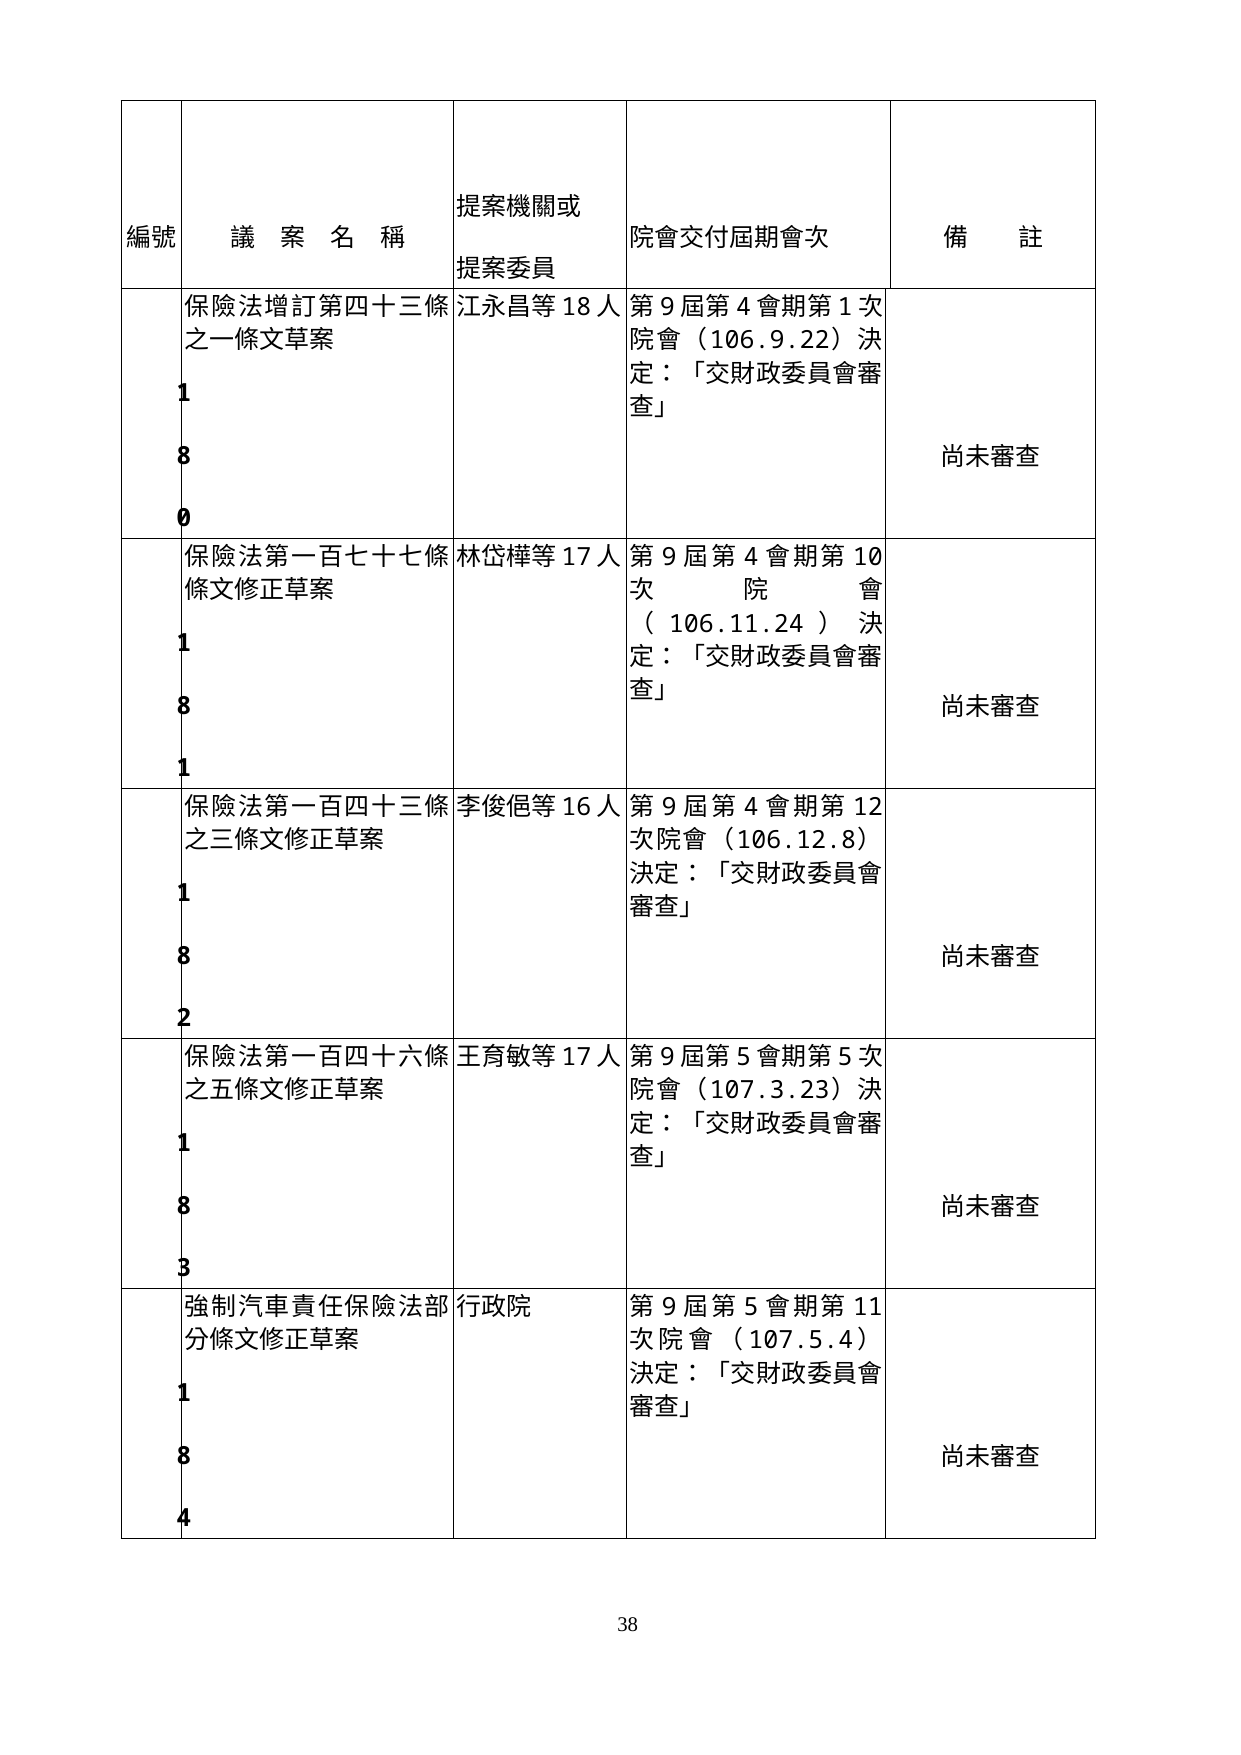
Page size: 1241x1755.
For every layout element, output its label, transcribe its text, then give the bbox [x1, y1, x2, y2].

table_cell [122, 289, 181, 538]
table_header 院會交付屆期會次 [627, 101, 890, 288]
table_cell 王育敏等17人 [454, 1039, 626, 1288]
table_header 提案機關或 提案委員 [454, 101, 626, 288]
table_cell 第9屆第4會期第1次院會（106.9.22）決定：「交財政委員會審查」 [627, 289, 885, 538]
table_cell 保險法增訂第四十三條之一條文草案 [182, 289, 453, 538]
table_cell 尚未審查 [886, 789, 1095, 1038]
table_header 備 註 [891, 101, 1095, 288]
table_cell [122, 1289, 181, 1538]
table_cell 江永昌等18人 [454, 289, 626, 538]
table_cell 尚未審查 [886, 1039, 1095, 1288]
table_cell 保險法第一百七十七條條文修正草案 [182, 539, 453, 788]
table_cell 尚未審查 [886, 1289, 1095, 1538]
table_cell 第9屆第5會期第11次院會（107.5.4）決定：「交財政委員會審查」 [627, 1289, 885, 1538]
table_cell 第9屆第5會期第5次院會（107.3.23）決定：「交財政委員會審查」 [627, 1039, 885, 1288]
table_cell 尚未審查 [886, 539, 1095, 788]
table_cell [122, 539, 181, 788]
table_header 編號 [122, 101, 181, 288]
table_cell 保險法第一百四十三條之三條文修正草案 [182, 789, 453, 1038]
table_cell 行政院 [454, 1289, 626, 1538]
table_cell 林岱樺等17人 [454, 539, 626, 788]
table_cell [122, 789, 181, 1038]
table_cell 第9屆第4會期第12次院會（106.12.8）決定：「交財政委員會審查」 [627, 789, 885, 1038]
table_cell 強制汽車責任保險法部分條文修正草案 [182, 1289, 453, 1538]
table_cell [122, 1039, 181, 1288]
table_cell 李俊俋等16人 [454, 789, 626, 1038]
table_cell 第9屆第4會期第10次院會（106.11.24）決定：「交財政委員會審查」 [627, 539, 885, 788]
table_cell 保險法第一百四十六條之五條文修正草案 [182, 1039, 453, 1288]
table_header 議 案 名 稱 [182, 101, 453, 288]
table_cell 尚未審查 [886, 289, 1095, 538]
